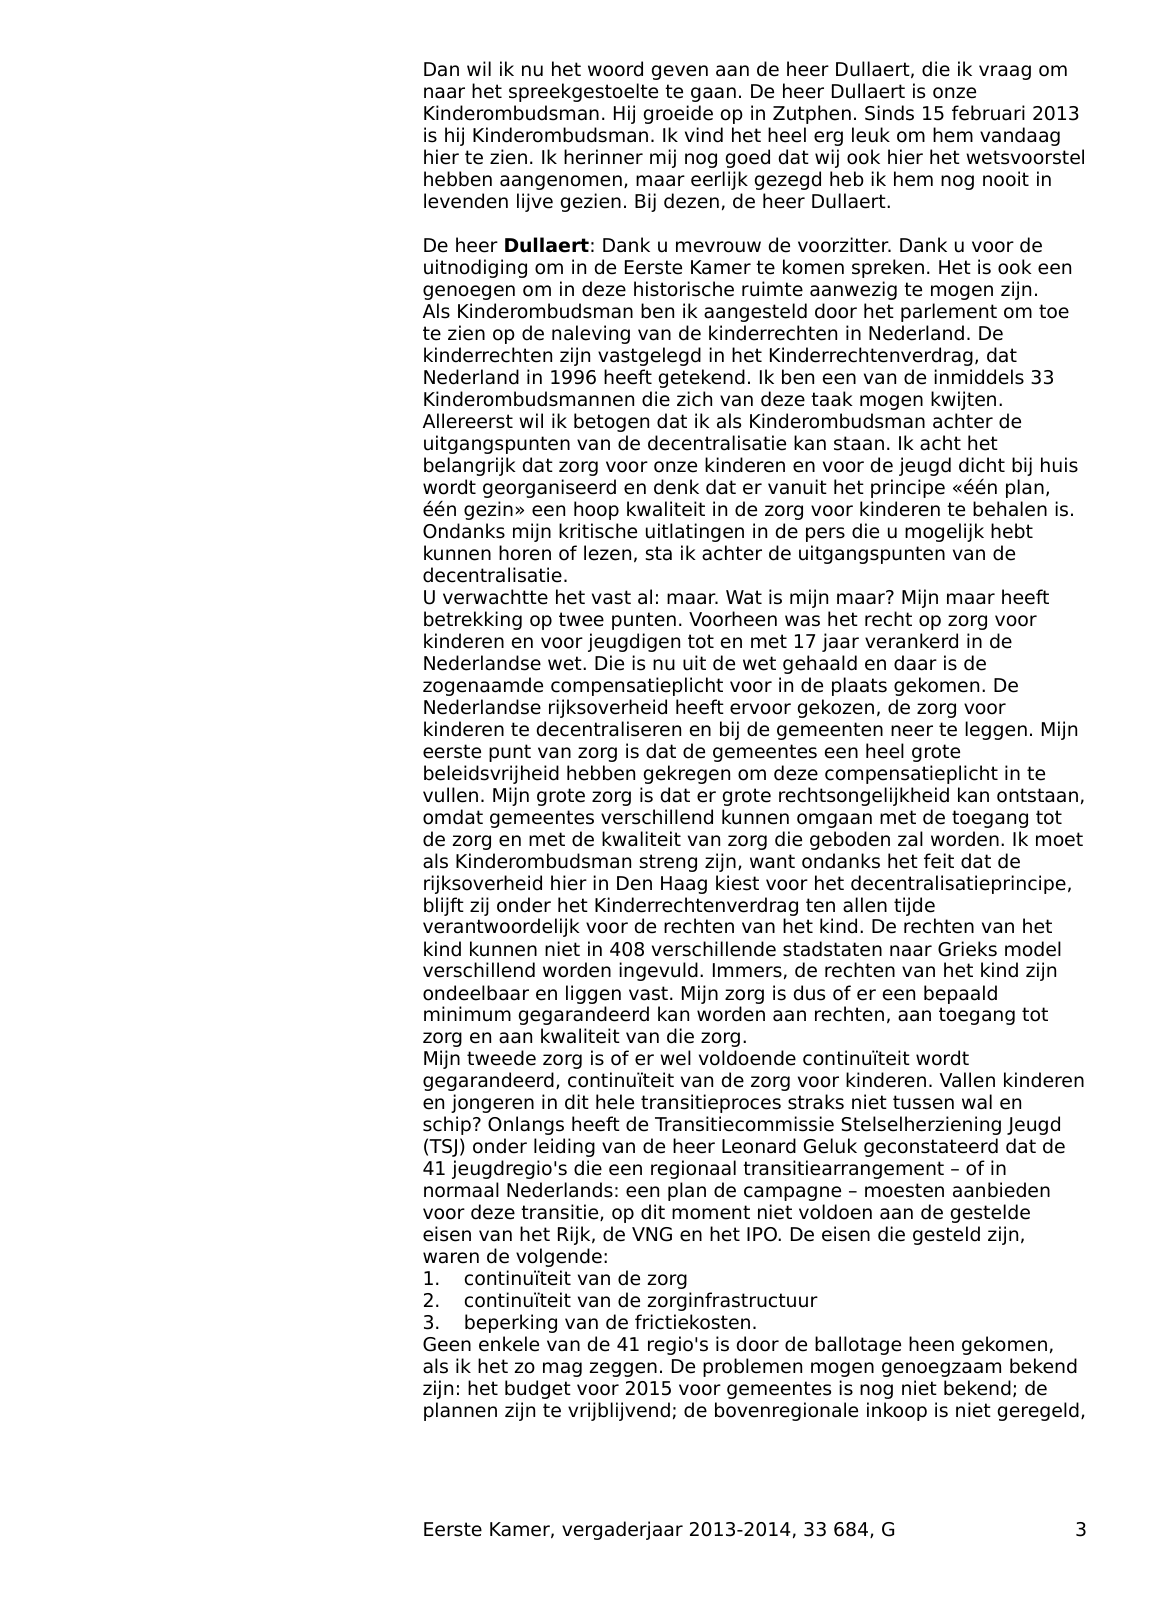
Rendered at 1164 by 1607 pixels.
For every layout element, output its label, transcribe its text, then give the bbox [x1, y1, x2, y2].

text U verwachtte het vast al: maar. Wat is mijn maar? Mijn maar heeft betrekking op twee punten. Voorheen was het recht op zorg voor kinderen en voor jeugdigen tot en met 17 jaar verankerd in de Nederlandse wet. Die is nu uit de wet gehaald en daar is de zogenaamde compensatieplicht voor in de plaats gekomen. De Nederlandse rijksoverheid heeft ervoor gekozen, de zorg voor kinderen te decentraliseren en bij de gemeenten neer te leggen. Mijn eerste punt van zorg is dat de gemeentes een heel grote beleidsvrijheid hebben gekregen om deze compensatieplicht in te vullen. Mijn grote zorg is dat er grote rechtsongelijkheid kan ontstaan, omdat gemeentes verschillend kunnen omgaan met de toegang tot de zorg en met de kwaliteit van zorg die geboden zal worden. Ik moet als Kinderombudsman streng zijn, want ondanks het feit dat de rijksoverheid hier in Den Haag kiest voor het decentralisatieprincipe, blijft zij onder het Kinderrechtenverdrag ten allen tijde verantwoordelijk voor de rechten van het kind. De rechten van het kind kunnen niet in 408 verschillende stadstaten naar Grieks model verschillend worden ingevuld. Immers, de rechten van het kind zijn ondeelbaar en liggen vast. Mijn zorg is dus of er een bepaald minimum gegarandeerd kan worden aan rechten, aan toegang tot zorg en aan kwaliteit van die zorg. [422, 587, 1087, 1048]
text De heer Dullaert: Dank u mevrouw de voorzitter. Dank u voor de uitnodiging om in de Eerste Kamer te komen spreken. Het is ook een genoegen om in deze historische ruimte aanwezig te mogen zijn. [422, 235, 1087, 301]
text Dan wil ik nu het woord geven aan de heer Dullaert, die ik vraag om naar het spreekgestoelte te gaan. De heer Dullaert is onze Kinderombudsman. Hij groeide op in Zutphen. Sinds 15 februari 2013 is hij Kinderombudsman. Ik vind het heel erg leuk om hem vandaag hier te zien. Ik herinner mij nog goed dat wij ook hier het wetsvoorstel hebben aangenomen, maar eerlijk gezegd heb ik hem nog nooit in levenden lijve gezien. Bij dezen, de heer Dullaert. [422, 59, 1087, 213]
text Geen enkele van de 41 regio's is door de ballotage heen gekomen, als ik het zo mag zeggen. De problemen mogen genoegzaam bekend zijn: het budget voor 2015 voor gemeentes is nog niet bekend; de plannen zijn te vrijblijvend; de bovenregionale inkoop is niet geregeld, [422, 1334, 1087, 1422]
text Als Kinderombudsman ben ik aangesteld door het parlement om toe te zien op de naleving van de kinderrechten in Nederland. De kinderrechten zijn vastgelegd in het Kinderrechtenverdrag, dat Nederland in 1996 heeft getekend. Ik ben een van de inmiddels 33 Kinderombudsmannen die zich van deze taak mogen kwijten. [422, 301, 1087, 411]
text Mijn tweede zorg is of er wel voldoende continuïteit wordt gegarandeerd, continuïteit van de zorg voor kinderen. Vallen kinderen en jongeren in dit hele transitieproces straks niet tussen wal en schip? Onlangs heeft de Transitiecommissie Stelselherziening Jeugd (TSJ) onder leiding van de heer Leonard Geluk geconstateerd dat de 41 jeugdregio's die een regionaal transitiearrangement – of in normaal Nederlands: een plan de campagne – moesten aanbieden voor deze transitie, op dit moment niet voldoen aan de gestelde eisen van het Rijk, de VNG en het IPO. De eisen die gesteld zijn, waren de volgende: [422, 1048, 1087, 1268]
text 3. beperking van de frictiekosten. [422, 1312, 1087, 1334]
text 2. continuïteit van de zorginfrastructuur [422, 1290, 1087, 1312]
text 1. continuïteit van de zorg [422, 1268, 1087, 1290]
text Allereerst wil ik betogen dat ik als Kinderombudsman achter de uitgangspunten van de decentralisatie kan staan. Ik acht het belangrijk dat zorg voor onze kinderen en voor de jeugd dicht bij huis wordt georganiseerd en denk dat er vanuit het principe «één plan, één gezin» een hoop kwaliteit in de zorg voor kinderen te behalen is. Ondanks mijn kritische uitlatingen in de pers die u mogelijk hebt kunnen horen of lezen, sta ik achter de uitgangspunten van de decentralisatie. [422, 411, 1087, 587]
